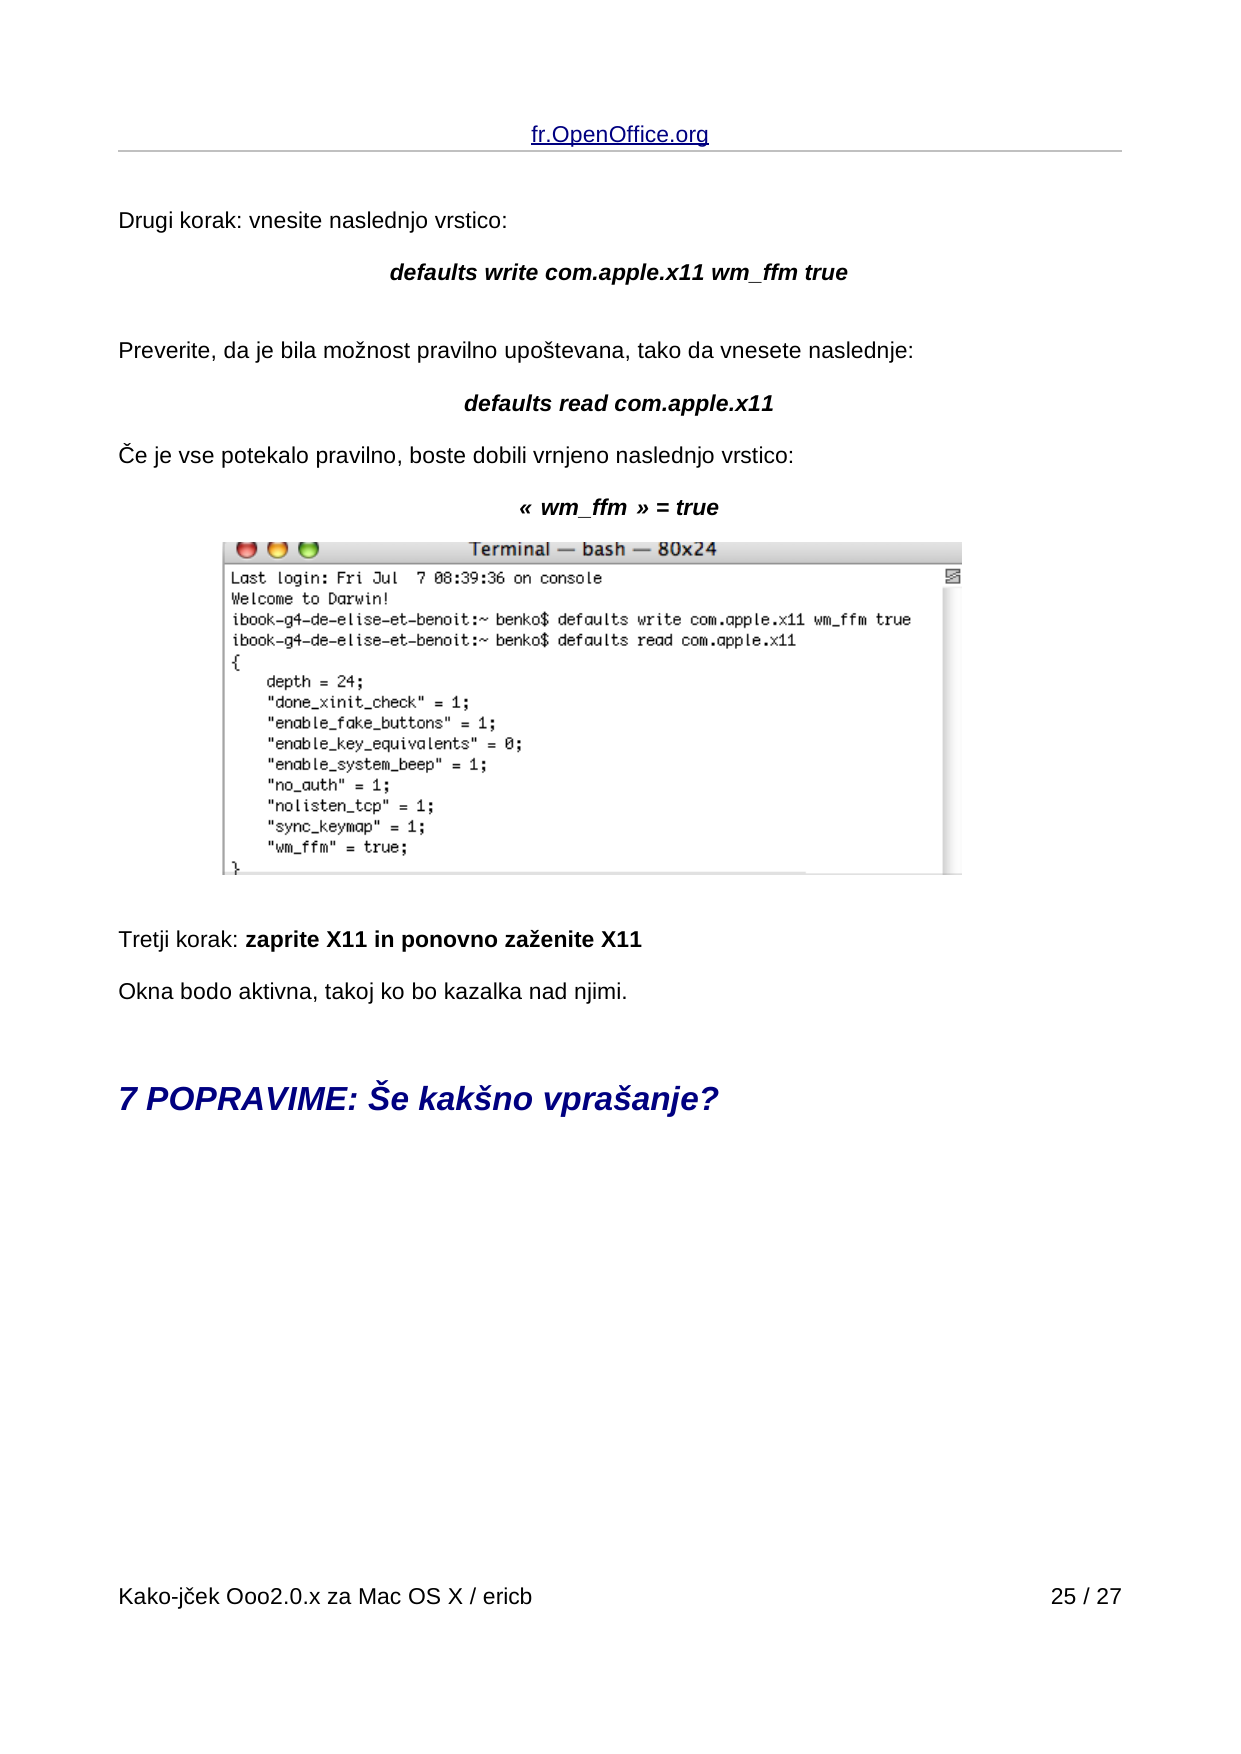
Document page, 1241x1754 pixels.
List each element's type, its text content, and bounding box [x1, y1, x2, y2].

text Tretji korak: zaprite X11 in ponovno zaženite X11 [118, 926, 1122, 952]
text Okna bodo aktivna, takoj ko bo kazalka nad njimi. [118, 978, 1122, 1004]
text « wm_ffm » = true [118, 494, 1122, 520]
text defaults read com.apple.x11 [118, 390, 1122, 416]
text Drugi korak: vnesite naslednjo vrstico: [118, 208, 1122, 234]
subtitle 7 POPRAVIME: Še kakšno vprašanje? [118, 1080, 1122, 1118]
text Preverite, da je bila možnost pravilno upoštevana, tako da vnesete naslednje: [118, 338, 1122, 364]
text defaults write com.apple.x11 wm_ffm true [118, 260, 1122, 286]
text Če je vse potekalo pravilno, boste dobili vrnjeno naslednjo vrstico: [118, 442, 1122, 468]
picture [222, 542, 962, 875]
